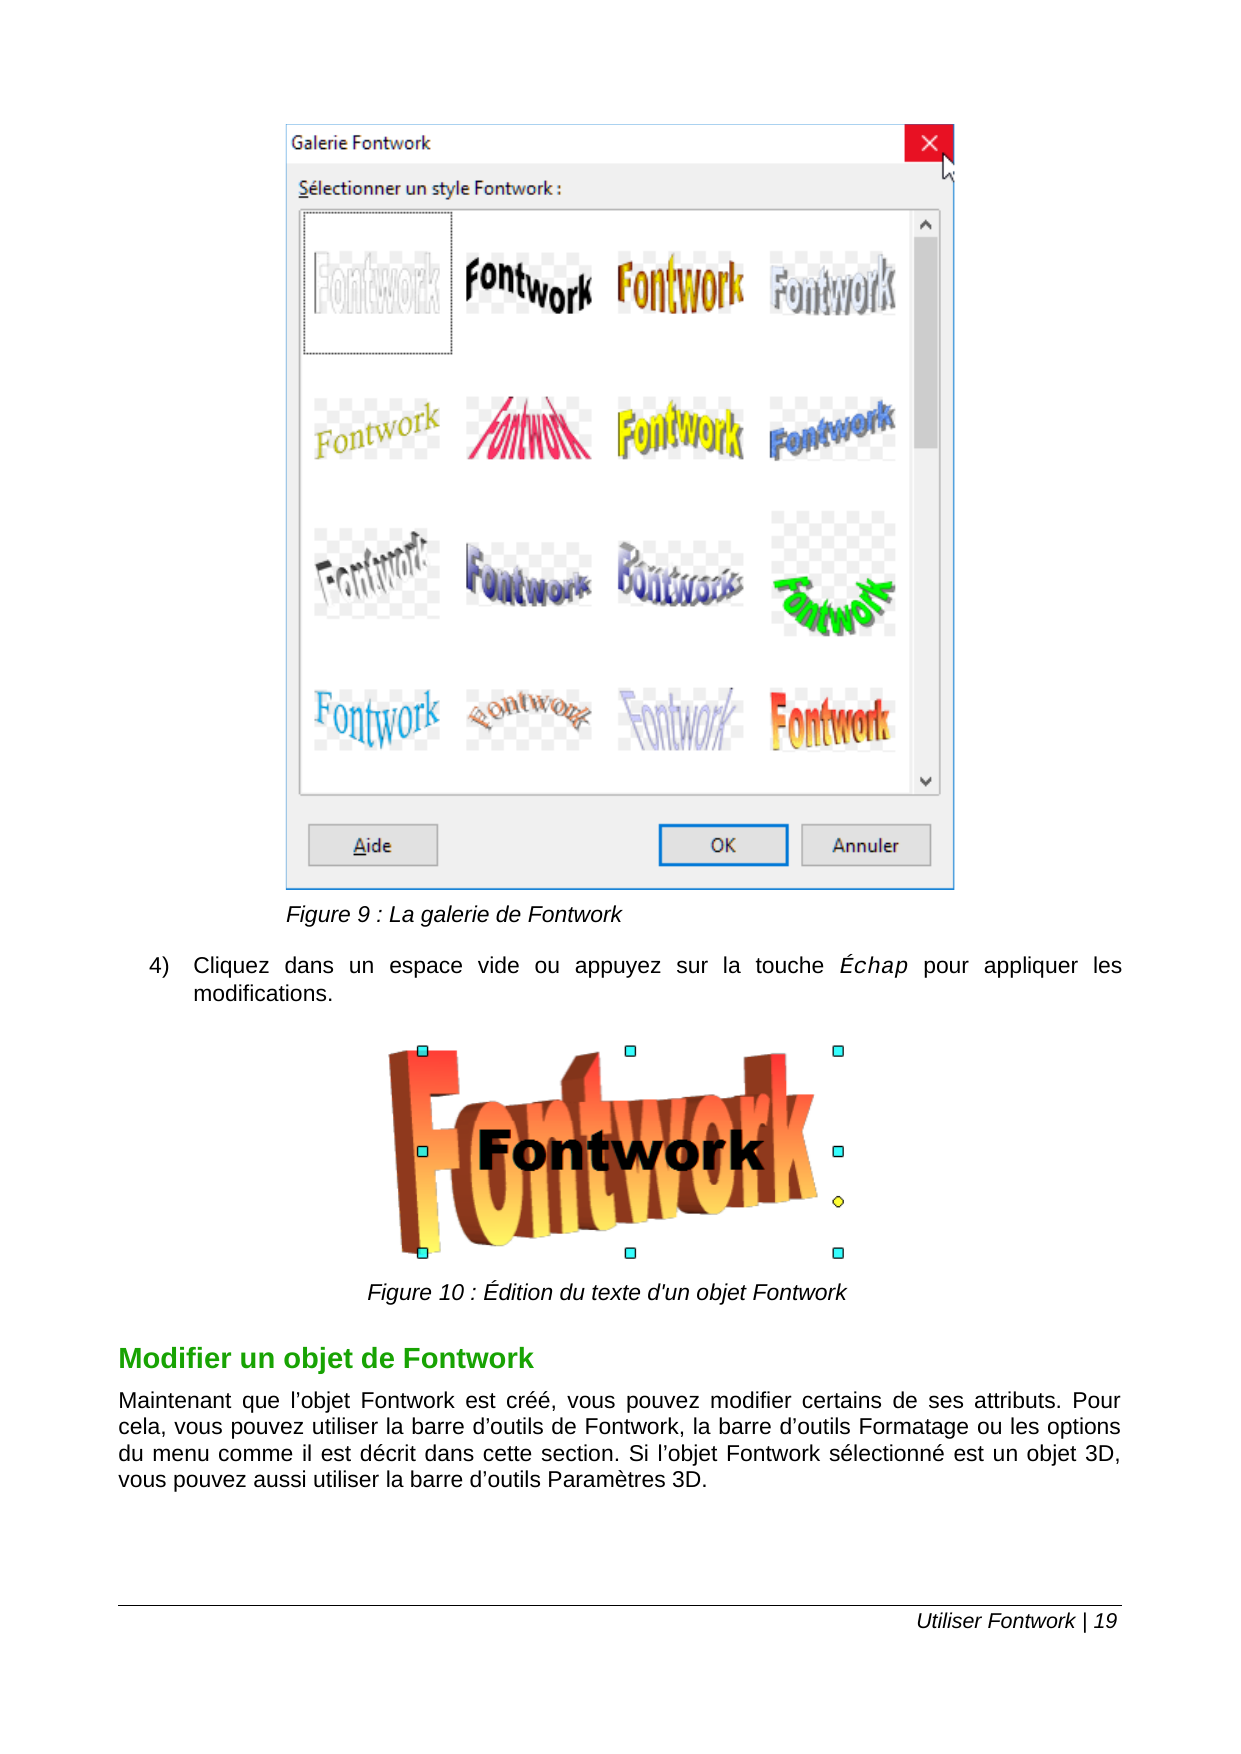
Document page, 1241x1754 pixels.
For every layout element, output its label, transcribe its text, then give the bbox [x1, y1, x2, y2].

text Maintenant que l’objet Fontwork est créé, vous pouvez modifier certains de ses attributs. Pour cela, vous pouvez utiliser la barre d’outils de Fontwork, la barre d’outils Formatage ou les options du menu comme il est décrit dans cette section. Si l’objet Fontwork sélectionné est un objet 3D, vous pouvez aussi utiliser la barre d’outils Paramètres 3D. [118, 1387, 1122, 1492]
text Figure 10 : Édition du texte d'un objet Fontwork [367, 1279, 873, 1305]
subtitle Modifier un objet de Fontwork [118, 1341, 1122, 1375]
picture [285, 124, 955, 890]
list Cliquez dans un espace vide ou appuyez sur la touche Échap pour appliquer les modifications. [169, 952, 1122, 1007]
text Figure 9 : La galerie de Fontwork [286, 890, 954, 928]
picture [367, 1018, 874, 1279]
